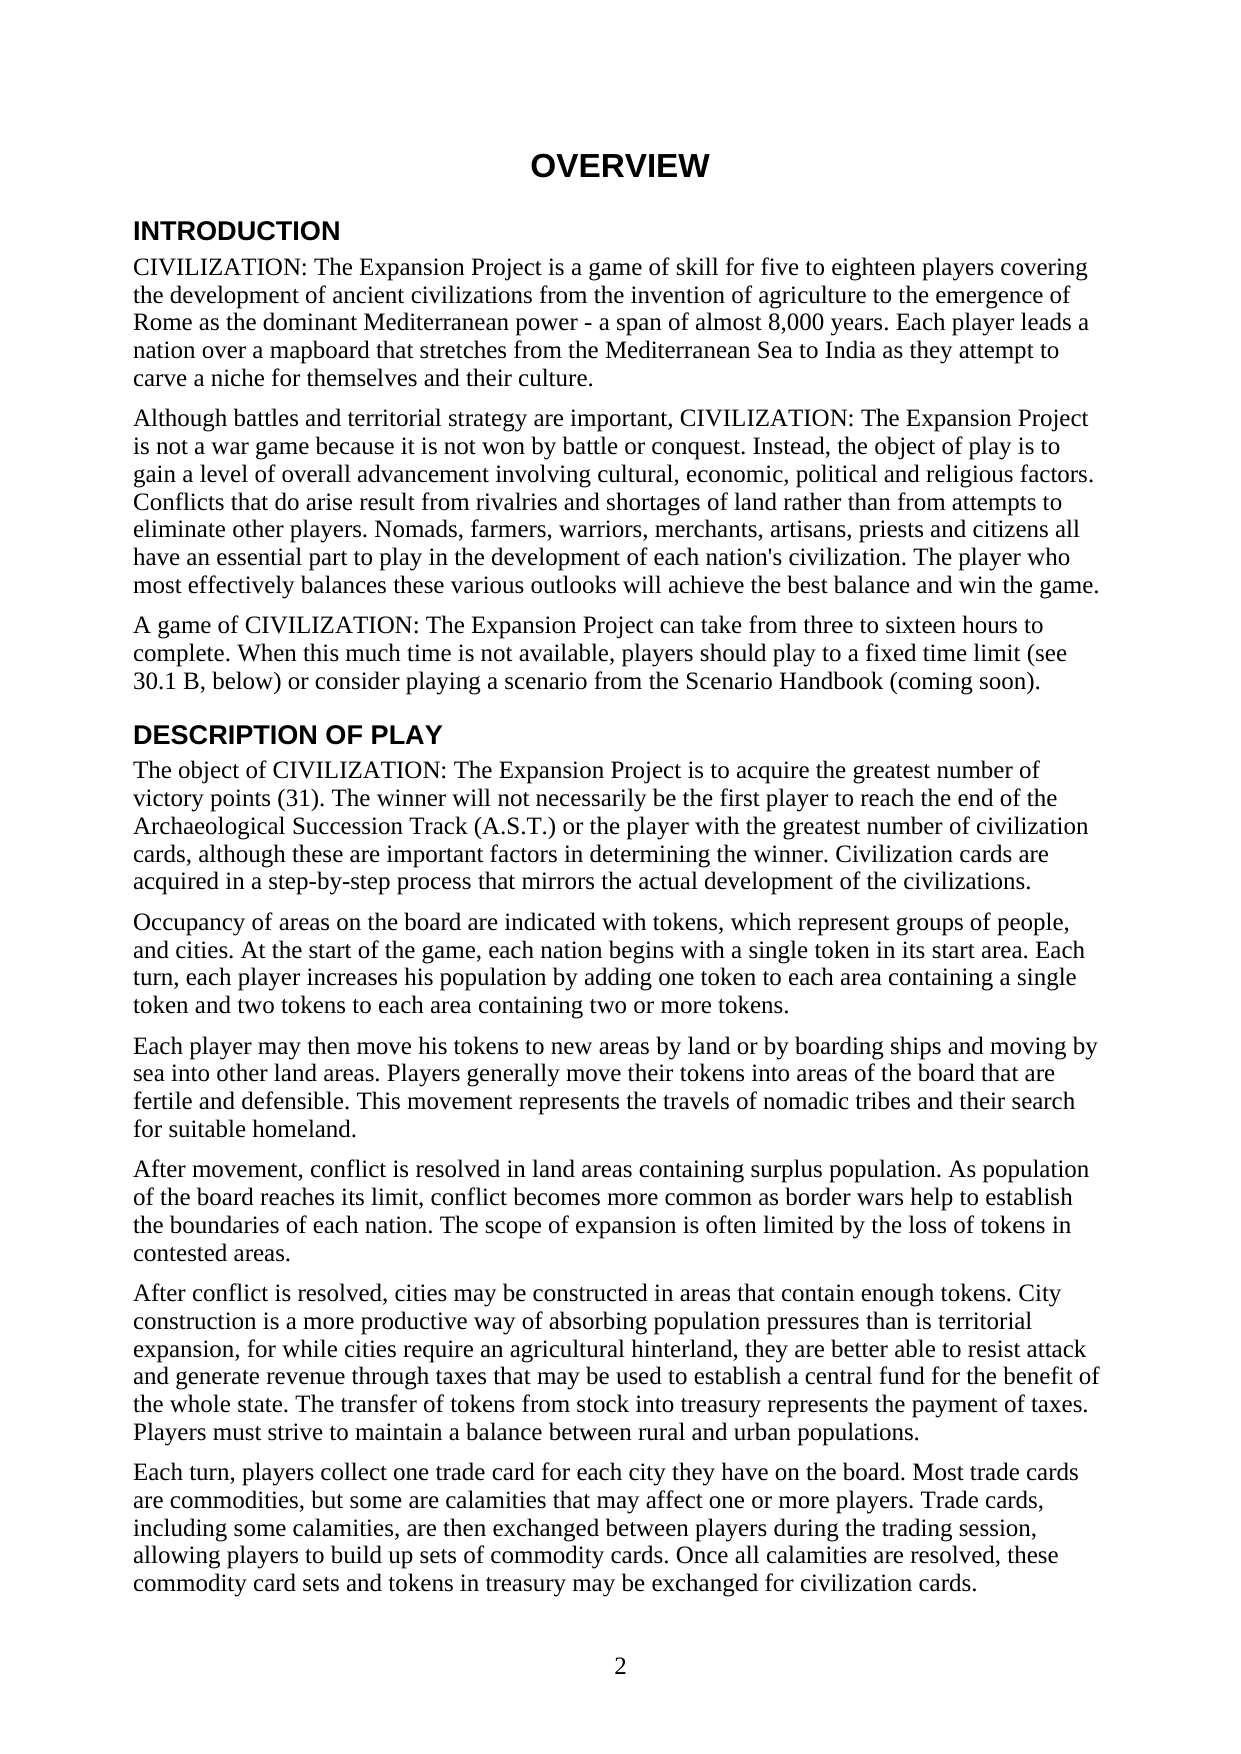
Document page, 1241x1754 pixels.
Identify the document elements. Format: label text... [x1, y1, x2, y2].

text Each turn, players collect one trade card for each city they have on the board. Most trade cards are commodities, but some are calamities that may affect one or more players. Trade cards, including some calamities, are then exchanged between players during the trading session, allowing players to build up sets of commodity cards. Once all calamities are resolved, these commodity card sets and tokens in treasury may be exchanged for civilization cards. [133, 1458, 1107, 1597]
subtitle Description of Play [133, 720, 1107, 750]
text After conflict is resolved, cities may be constructed in areas that contain enough tokens. City construction is a more productive way of absorbing population pressures than is territorial expansion, for while cities require an agricultural hinterland, they are better able to resist attack and generate revenue through taxes that may be used to establish a central fund for the benefit of the whole state. The transfer of tokens from stock into treasury represents the payment of taxes. Players must strive to maintain a balance between rural and urban populations. [133, 1279, 1107, 1446]
subtitle Overview [133, 148, 1107, 185]
text After movement, conflict is resolved in land areas containing surplus population. As population of the board reaches its limit, conflict becomes more common as border wars help to establish the boundaries of each nation. The scope of expansion is often limited by the loss of tokens in contested areas. [133, 1156, 1107, 1266]
subtitle Introduction [133, 216, 1107, 247]
text The object of CIVILIZATION: The Expansion Project is to acquire the greatest number of victory points (31). The winner will not necessarily be the first player to reach the end of the Archaeological Succession Track (A.S.T.) or the player with the greatest number of civilization cards, although these are important factors in determining the winner. Civilization cards are acquired in a step-by-step process that mirrors the actual development of the civilizations. [133, 757, 1107, 895]
text Occupancy of areas on the board are indicated with tokens, which represent groups of people, and cities. At the start of the game, each nation begins with a single token in its start area. Each turn, each player increases his population by adding one token to each area containing a single token and two tokens to each area containing two or more tokens. [133, 908, 1107, 1019]
text Although battles and territorial strategy are important, CIVILIZATION: The Expansion Project is not a war game because it is not won by battle or conquest. Instead, the object of play is to gain a level of overall advancement involving cultural, economic, political and religious factors. Conflicts that do arise result from rivalries and shortages of land rather than from attempts to eliminate other players. Nomads, farmers, warriors, merchants, artisans, priests and citizens all have an essential part to play in the development of each nation's civilization. The player who most effectively balances these various outlooks will achieve the best balance and win the game. [133, 404, 1107, 598]
text A game of CIVILIZATION: The Expansion Project can take from three to sixteen hours to complete. When this much time is not available, players should play to a fixed time limit (see 30.1 B, below) or consider playing a scenario from the Scenario Handbook (coming soon). [133, 611, 1107, 694]
text Each player may then move his tokens to new areas by land or by boarding ships and moving by sea into other land areas. Players generally move their tokens into areas of the board that are fertile and defensible. This movement represents the travels of nomadic tribes and their search for suitable homeland. [133, 1032, 1107, 1143]
text CIVILIZATION: The Expansion Project is a game of skill for five to eighteen players covering the development of ancient civilizations from the invention of agriculture to the emergence of Rome as the dominant Mediterranean power - a span of almost 8,000 years. Each player leads a nation over a mapboard that stretches from the Mediterranean Sea to India as they attempt to carve a niche for themselves and their culture. [133, 253, 1107, 392]
